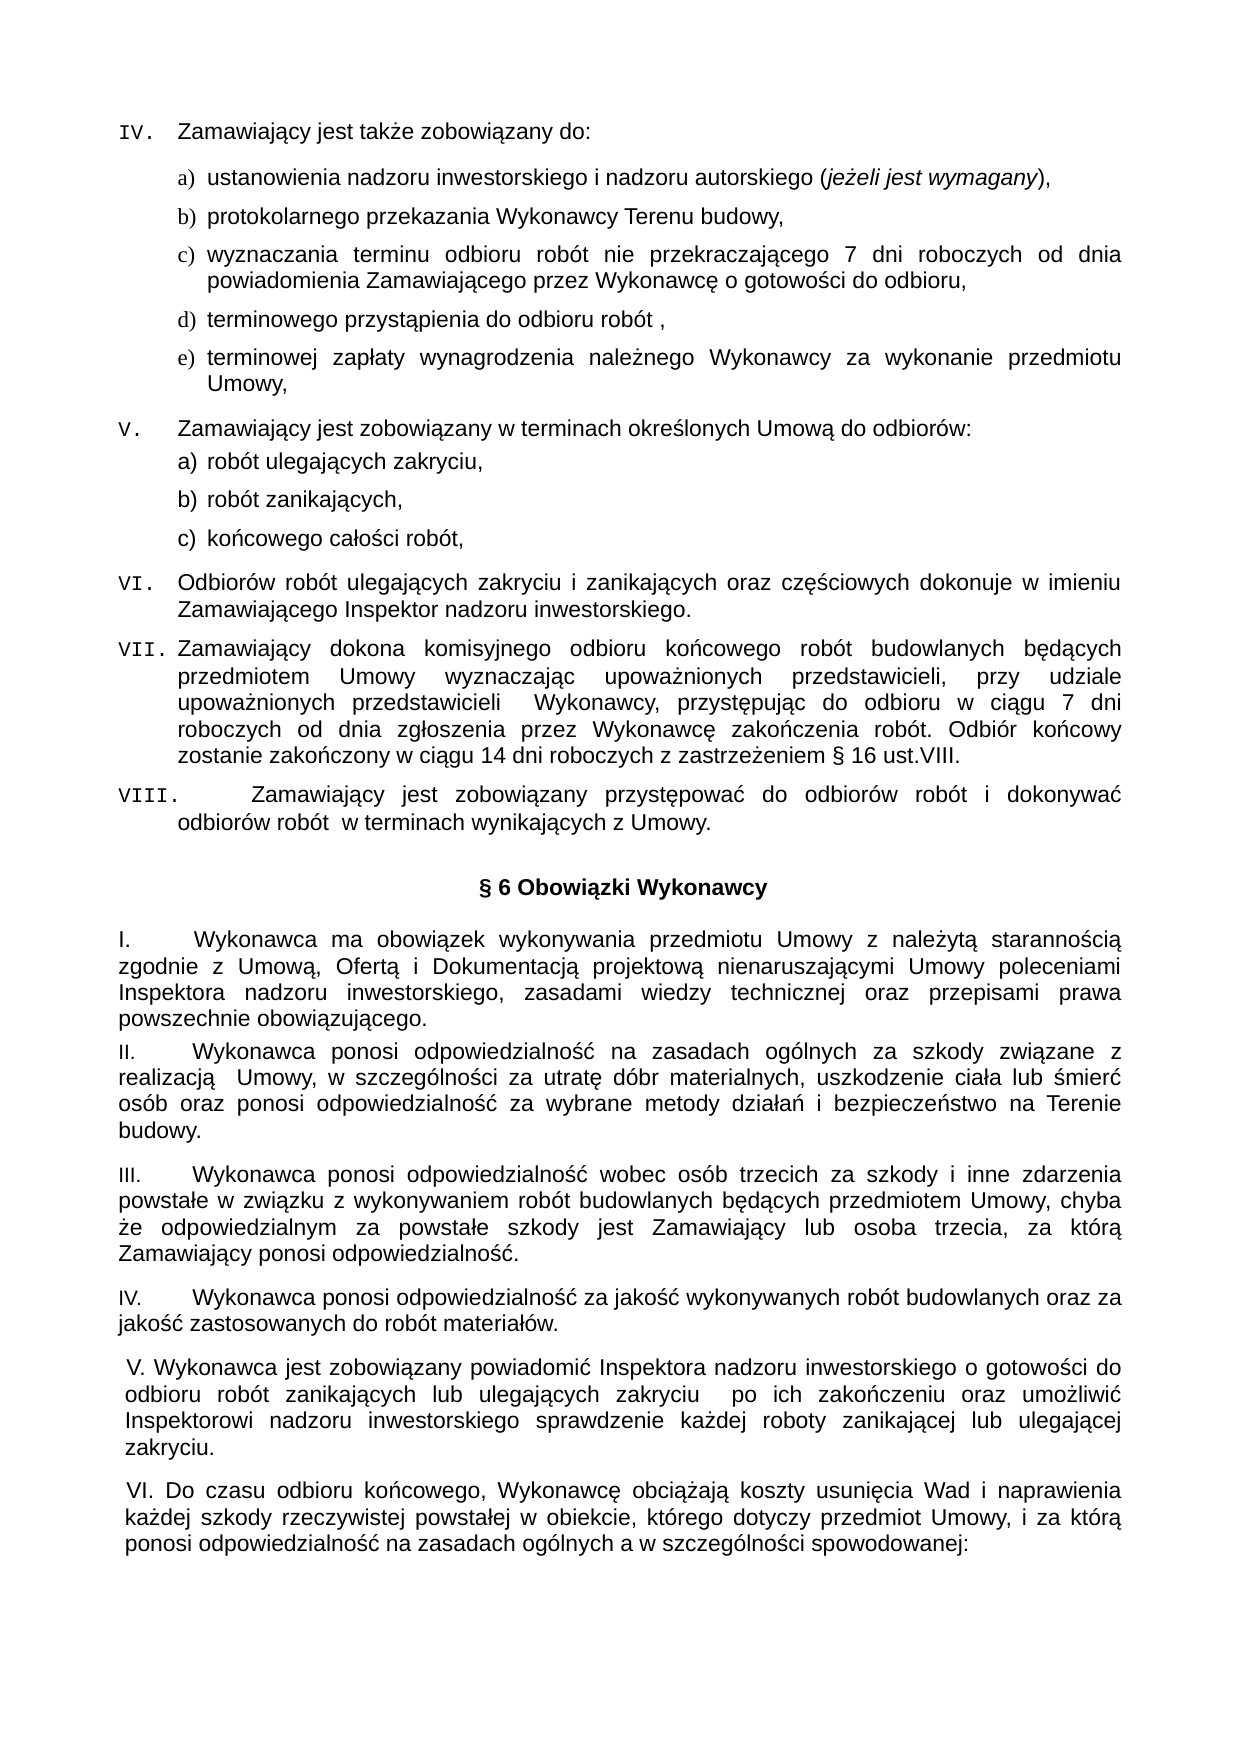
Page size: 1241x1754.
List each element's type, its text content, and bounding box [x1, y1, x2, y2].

text V. Wykonawca jest zobowiązany powiadomić Inspektora nadzoru inwestorskiego o gotowości do odbioru robót zanikających lub ulegających zakryciu po ich zakończeniu oraz umożliwić Inspektorowi nadzoru inwestorskiego sprawdzenie każdej roboty zanikającej lub ulegającej zakryciu. [124, 1354, 1122, 1460]
list wyznaczania terminu odbioru robót nie przekraczającego 7 dni roboczych od dnia powiadomienia Zamawiającego przez Wykonawcę o gotowości do odbioru, [177, 241, 1122, 294]
list robót zanikających, [177, 486, 1122, 513]
text § 6 Obowiązki Wykonawcy [118, 874, 1122, 900]
list Wykonawca ponosi odpowiedzialność wobec osób trzecich za szkody i inne zdarzenia powstałe w związku z wykonywaniem robót budowlanych będących przedmiotem Umowy, chyba że odpowiedzialnym za powstałe szkody jest Zamawiający lub osoba trzecia, za którą Zamawiający ponosi odpowiedzialność. [118, 1161, 1122, 1266]
list Zamawiający jest zobowiązany w terminach określonych Umową do odbiorów: [118, 414, 1122, 442]
list protokolarnego przekazania Wykonawcy Terenu budowy, [177, 203, 1122, 229]
list terminowej zapłaty wynagrodzenia należnego Wykonawcy za wykonanie przedmiotu Umowy, [177, 344, 1122, 397]
list Wykonawca ponosi odpowiedzialność na zasadach ogólnych za szkody związane z realizacją Umowy, w szczególności za utratę dóbr materialnych, uszkodzenie ciała lub śmierć osób oraz ponosi odpowiedzialność za wybrane metody działań i bezpieczeństwo na Terenie budowy. [118, 1038, 1122, 1143]
list Zamawiający jest także zobowiązany do: [118, 118, 1122, 146]
list Wykonawca ponosi odpowiedzialność za jakość wykonywanych robót budowlanych oraz za jakość zastosowanych do robót materiałów. [118, 1284, 1122, 1337]
list terminowego przystąpienia do odbioru robót , [177, 306, 1122, 332]
list Wykonawca ma obowiązek wykonywania przedmiotu Umowy z należytą starannością zgodnie z Umową, Ofertą i Dokumentacją projektową nienaruszającymi Umowy poleceniami Inspektora nadzoru inwestorskiego, zasadami wiedzy technicznej oraz przepisami prawa powszechnie obowiązującego. [118, 926, 1122, 1032]
list końcowego całości robót, [177, 524, 1122, 551]
text VI. Do czasu odbioru końcowego, Wykonawcę obciążają koszty usunięcia Wad i naprawienia każdej szkody rzeczywistej powstałej w obiekcie, którego dotyczy przedmiot Umowy, i za którą ponosi odpowiedzialność na zasadach ogólnych a w szczególności spowodowanej: [124, 1477, 1122, 1557]
list ustanowienia nadzoru inwestorskiego i nadzoru autorskiego (jeżeli jest wymagany), [177, 164, 1122, 191]
list Zamawiający dokona komisyjnego odbioru końcowego robót budowlanych będących przedmiotem Umowy wyznaczając upoważnionych przedstawicieli, przy udziale upoważnionych przedstawicieli Wykonawcy, przystępując do odbioru w ciągu 7 dni roboczych od dnia zgłoszenia przez Wykonawcę zakończenia robót. Odbiór końcowy zostanie zakończony w ciągu 14 dni roboczych z zastrzeżeniem § 16 ust.VIII. [118, 635, 1122, 768]
list robót ulegających zakryciu, [177, 448, 1122, 474]
list Zamawiający jest zobowiązany przystępować do odbiorów robót i dokonywać odbiorów robót w terminach wynikających z Umowy. [118, 781, 1122, 835]
list Odbiorów robót ulegających zakryciu i zanikających oraz częściowych dokonuje w imieniu Zamawiającego Inspektor nadzoru inwestorskiego. [118, 569, 1122, 623]
